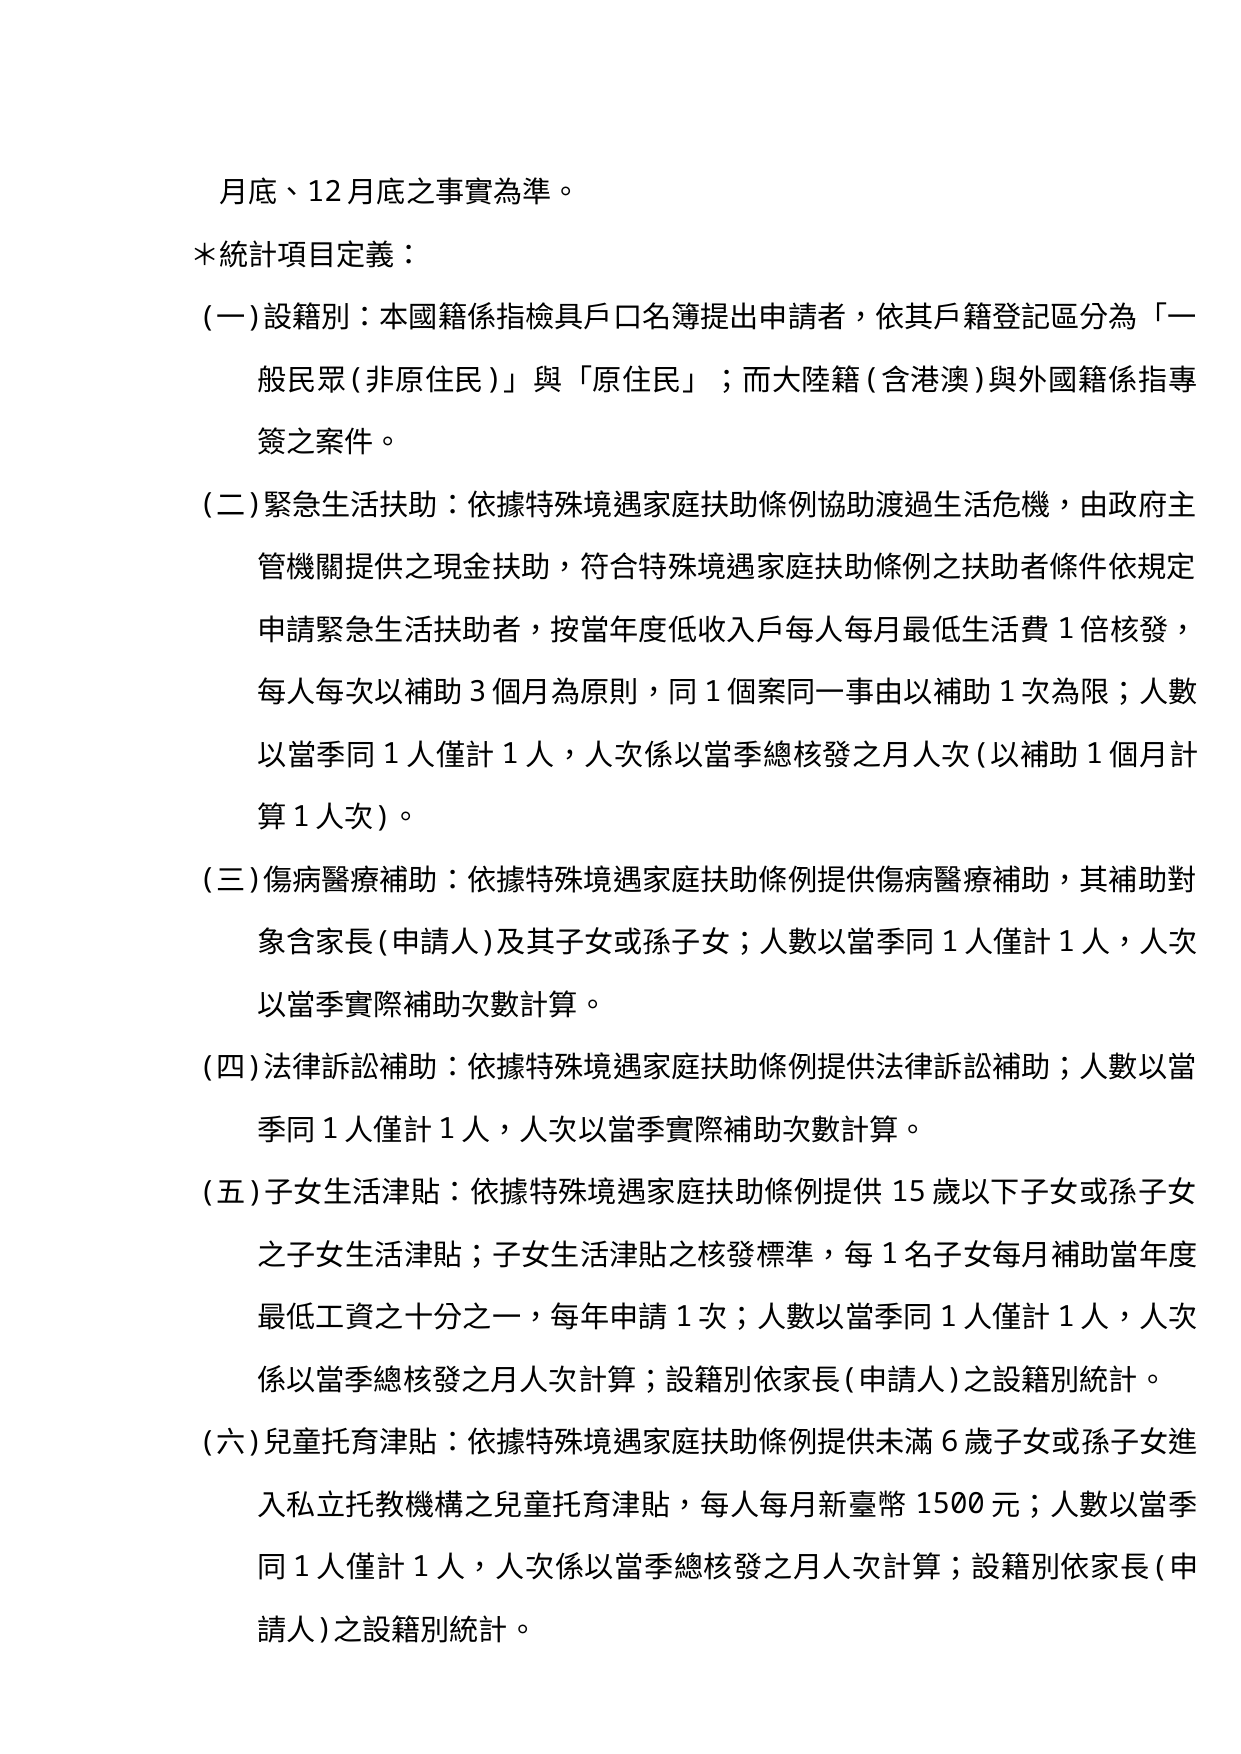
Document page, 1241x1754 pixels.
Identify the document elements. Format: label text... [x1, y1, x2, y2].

table_header 月底、12月底之事實為準。 ＊統計項目定義： (一)設籍別：本國籍係指檢具戶口名簿提出申請者，依其戶籍登記區分為「一般民眾(非原住民)」與「原住民」；而大陸籍(含港澳)與外國籍係指專簽之案件。 (二)緊急生活扶助：依據特殊境遇家庭扶助條例協助渡過生活危機，由政府主管機關提供之現金扶助，符合特殊境遇家庭扶助條例之扶助者條件依規定申請緊急生活扶助者，按當年度低收入戶每人每月最低生活費1倍核發，每人每次以補助3個月為原則，同1個案同一事由以補助1次為限；人數以當季同1人僅計1人，人次係以當季總核發之月人次(以補助1個月計算1人次)。 (三)傷病醫療補助：依據特殊境遇家庭扶助條例提供傷病醫療補助，其補助對象含家長(申請人)及其子女或孫子女；人數以當季同1人僅計1人，人次以當季實際補助次數計算。 (四)法律訴訟補助：依據特殊境遇家庭扶助條例提供法律訴訟補助；人數以當季同1人僅計1人，人次以當季實際補助次數計算。 (五)子女生活津貼：依據特殊境遇家庭扶助條例提供15歲以下子女或孫子女之子女生活津貼；子女生活津貼之核發標準，每1名子女每月補助當年度最低工資之十分之一，每年申請1次；人數以當季同1人僅計1人，人次係以當季總核發之月人次計算；設籍別依家長(申請人)之設籍別統計。 (六)兒童托育津貼：依據特殊境遇家庭扶助條例提供未滿6歲子女或孫子女進入私立托教機構之兒童托育津貼，每人每月新臺幣1500元；人數以當季同1人僅計1人，人次係以當季總核發之月人次計算；設籍別依家長(申請人)之設籍別統計。 [150, 148, 1209, 1648]
